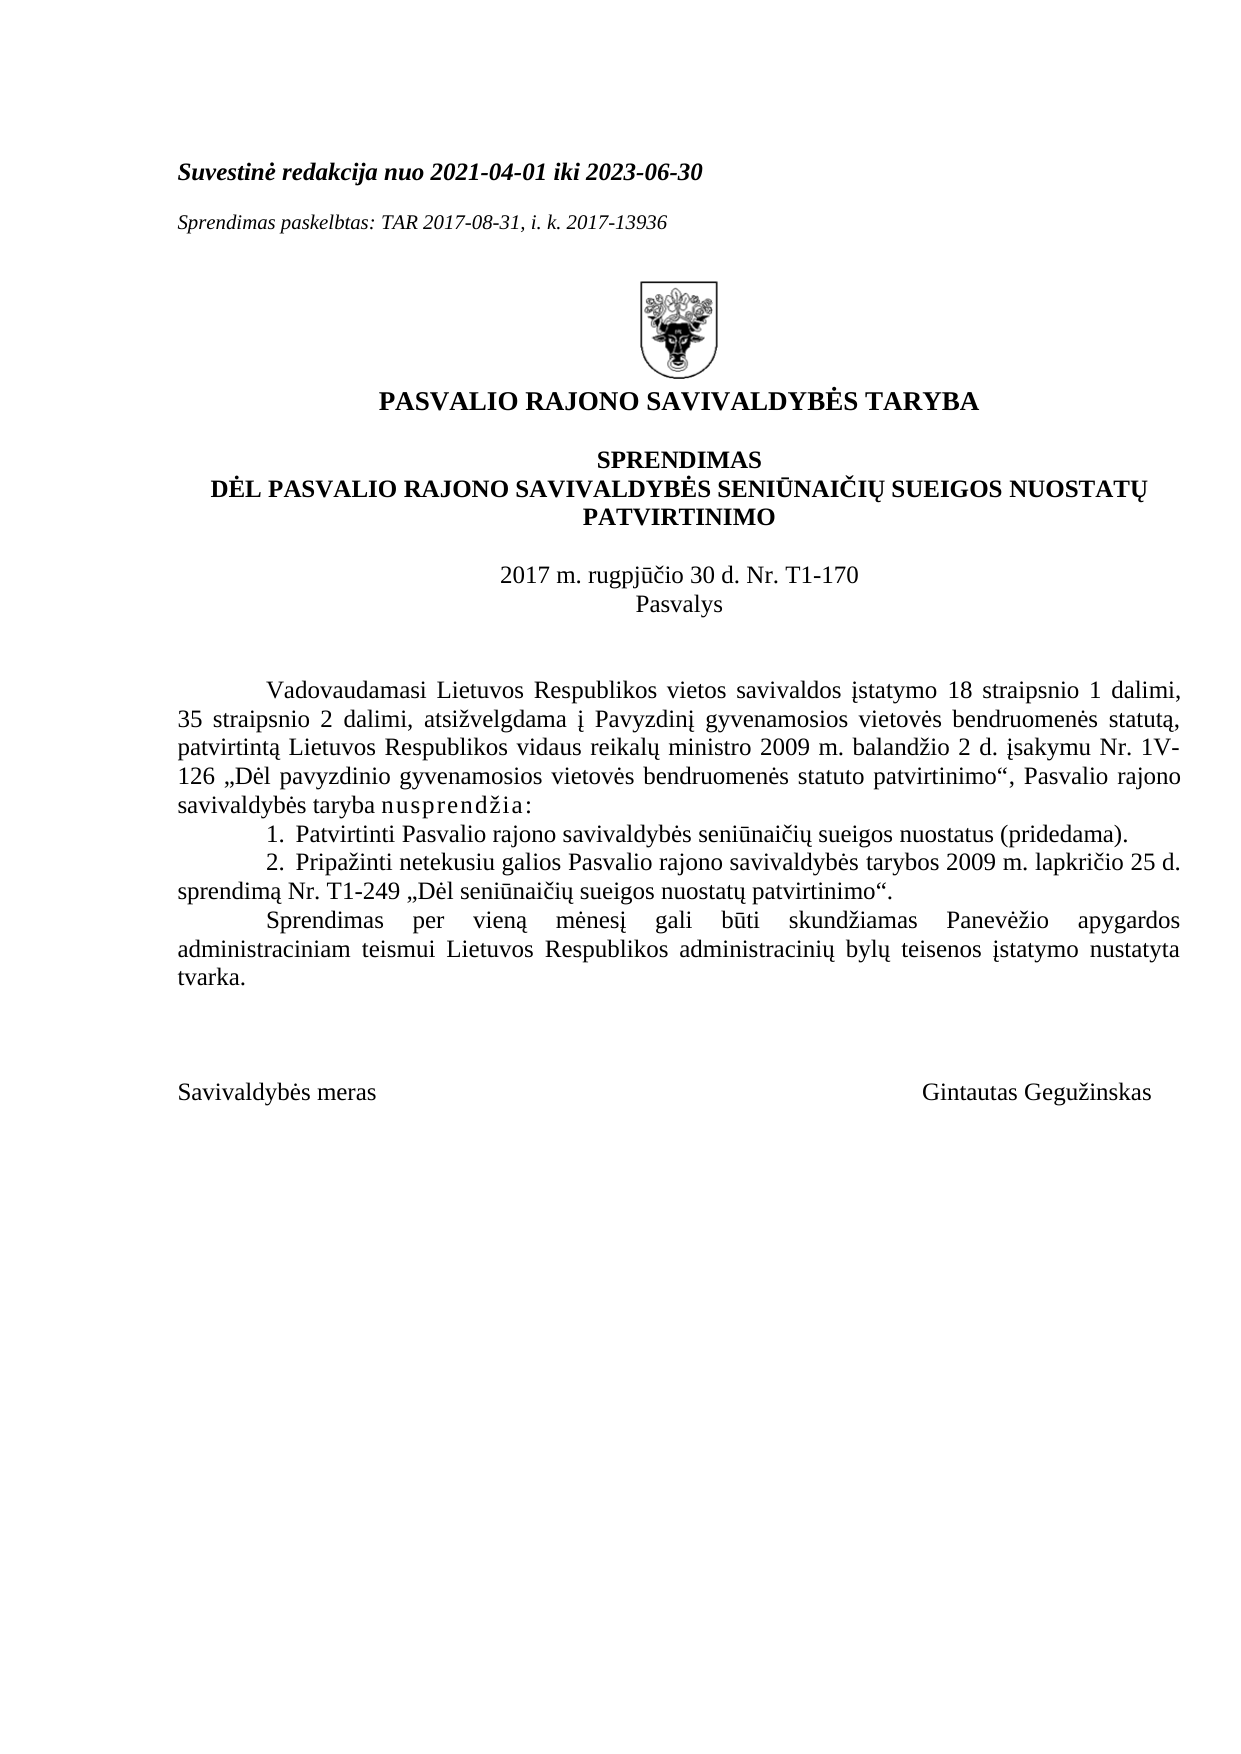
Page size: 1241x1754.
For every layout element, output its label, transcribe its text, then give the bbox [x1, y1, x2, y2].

text Sprendimas per vieną mėnesį gali būti skundžiamas Panevėžio apygardos administraciniam teismui Lietuvos Respublikos administracinių bylų teisenos įstatymo nustatyta tvarka. [177, 905, 1181, 991]
text Sprendimas paskelbtas: TAR 2017-08-31, i. k. 2017-13936 [177, 210, 1181, 234]
text Pasvalio rajono savivaldybės taryba [177, 385, 1181, 416]
text Suvestinė redakcija nuo 2021-04-01 iki 2023-06-30 [177, 157, 1181, 186]
text Sprendimas [177, 445, 1181, 474]
text DĖL PASVALIO RAJONO SAVIVALDYBĖS SENIŪNAIČIŲ SUEIGOS NUOSTATŲ PATVIRTINIMO [177, 474, 1181, 531]
text 2017 m. rugpjūčio 30 d. Nr. T1-170 [177, 560, 1181, 589]
text 1. Patvirtinti Pasvalio rajono savivaldybės seniūnaičių sueigos nuostatus (pridedama). [177, 819, 1181, 847]
text Pasvalys [177, 589, 1181, 617]
text Savivaldybės meras Gintautas Gegužinskas [177, 1077, 1181, 1106]
text 2. Pripažinti netekusiu galios Pasvalio rajono savivaldybės tarybos 2009 m. lapkričio 25 d. sprendimą Nr. T1-249 „Dėl seniūnaičių sueigos nuostatų patvirtinimo“. [177, 847, 1181, 905]
text Vadovaudamasi Lietuvos Respublikos vietos savivaldos įstatymo 18 straipsnio 1 dalimi, 35 straipsnio 2 dalimi, atsižvelgdama į Pavyzdinį gyvenamosios vietovės bendruomenės statutą, patvirtintą Lietuvos Respublikos vidaus reikalų ministro 2009 m. balandžio 2 d. įsakymu Nr. 1V-126 „Dėl pavyzdinio gyvenamosios vietovės bendruomenės statuto patvirtinimo“, Pasvalio rajono savivaldybės taryba nusprendžia: [177, 675, 1181, 819]
